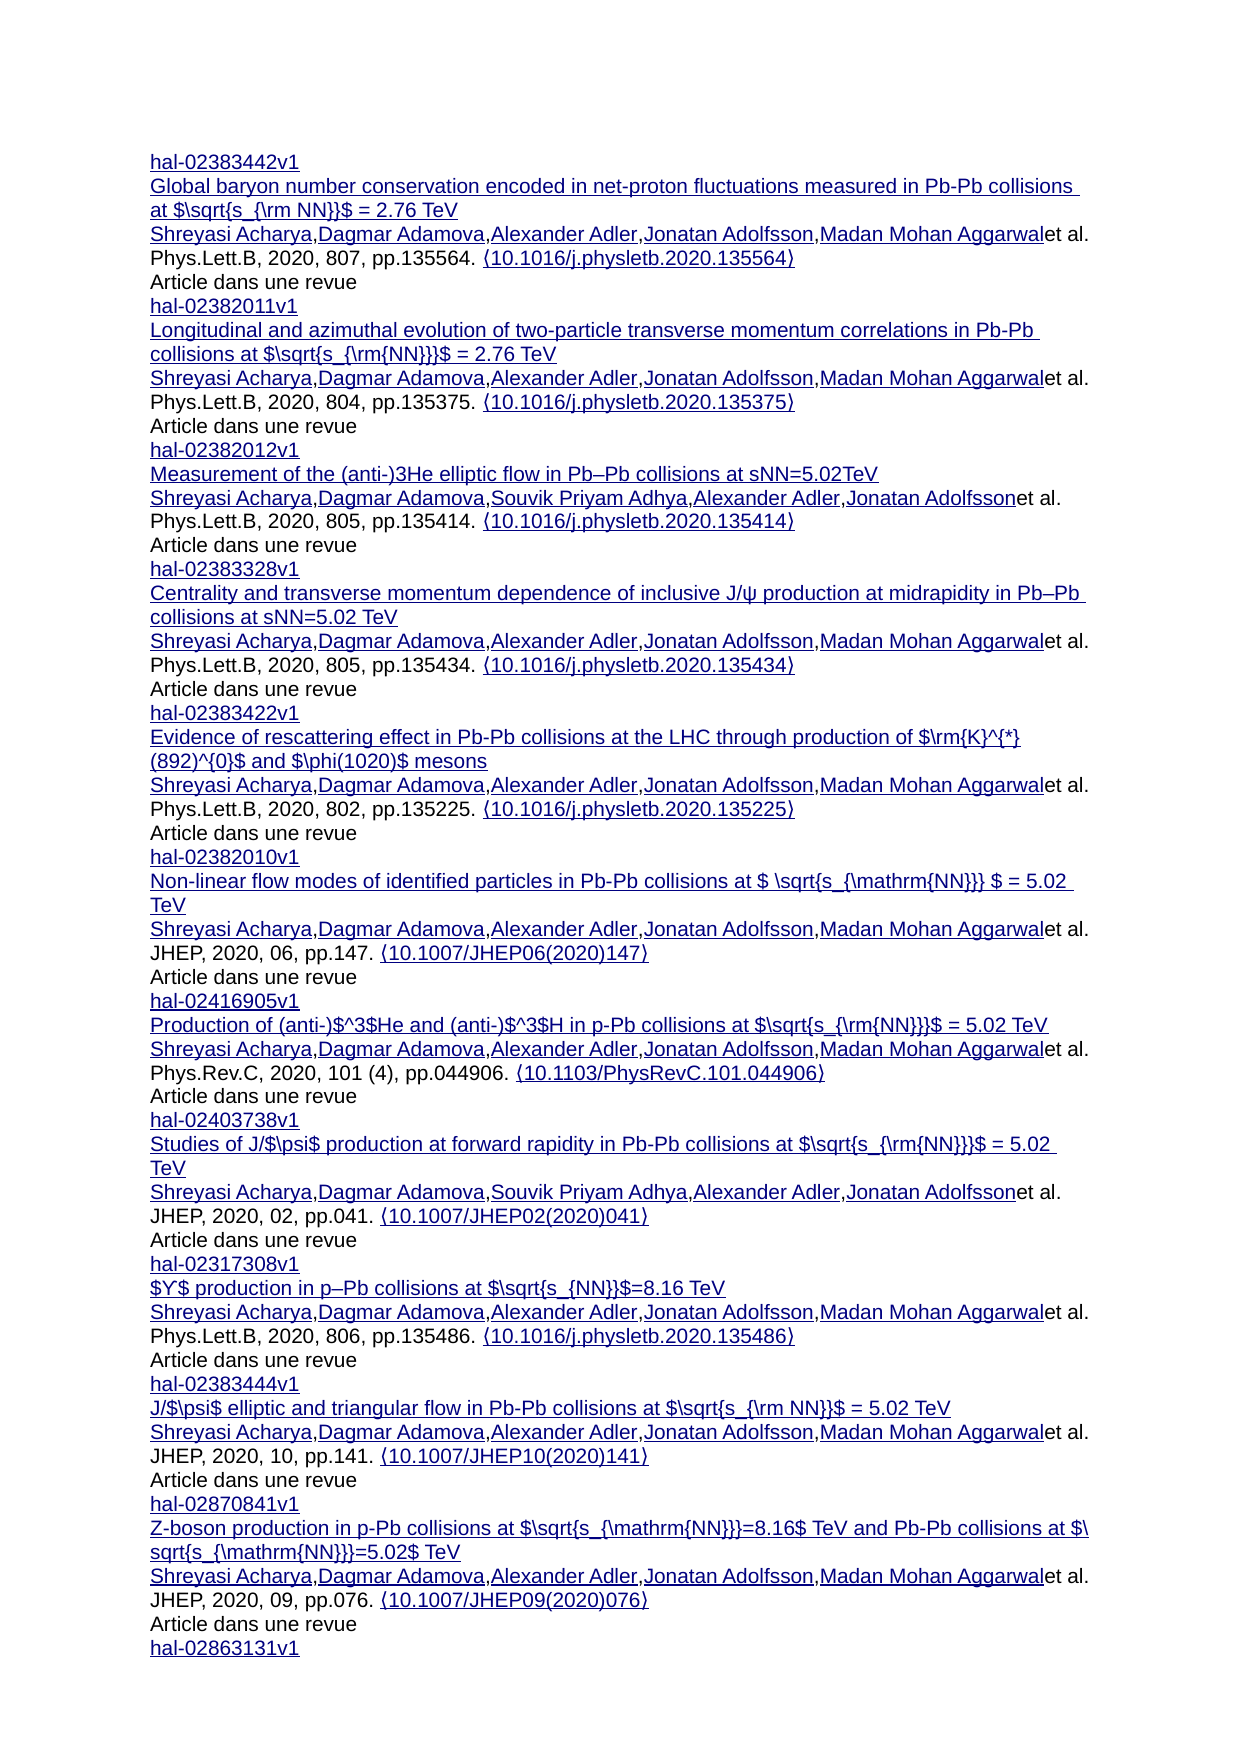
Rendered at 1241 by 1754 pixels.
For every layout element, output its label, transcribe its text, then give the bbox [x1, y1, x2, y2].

table_cell Non-linear flow modes of identified particles in Pb-Pb collisions at $ \sqrt{s_{\mathrm{NN}}} $ = 5.02 TeV Shreyasi Acharya,Dagmar Adamova,Alexander Adler,Jonatan Adolfsson,Madan Mohan Aggarwalet al. JHEP, 2020, 06, pp.147. ⟨10.1007/JHEP06(2020)147⟩ Article dans une revue hal-02416905v1 [150, 869, 1090, 1012]
table_cell $ϒ$ production in p–Pb collisions at $\sqrt{s_{NN}}$=8.16 TeV Shreyasi Acharya,Dagmar Adamova,Alexander Adler,Jonatan Adolfsson,Madan Mohan Aggarwalet al. Phys.Lett.B, 2020, 806, pp.135486. ⟨10.1016/j.physletb.2020.135486⟩ Article dans une revue hal-02383444v1 [150, 1276, 1090, 1396]
table_cell Longitudinal and azimuthal evolution of two-particle transverse momentum correlations in Pb-Pb collisions at $\sqrt{s_{\rm{NN}}}$ = 2.76 TeV Shreyasi Acharya,Dagmar Adamova,Alexander Adler,Jonatan Adolfsson,Madan Mohan Aggarwalet al. Phys.Lett.B, 2020, 804, pp.135375. ⟨10.1016/j.physletb.2020.135375⟩ Article dans une revue hal-02382012v1 [150, 318, 1090, 461]
table_cell Studies of J/$\psi$ production at forward rapidity in Pb-Pb collisions at $\sqrt{s_{\rm{NN}}}$ = 5.02 TeV Shreyasi Acharya,Dagmar Adamova,Souvik Priyam Adhya,Alexander Adler,Jonatan Adolfssonet al. JHEP, 2020, 02, pp.041. ⟨10.1007/JHEP02(2020)041⟩ Article dans une revue hal-02317308v1 [150, 1132, 1090, 1276]
table_cell Global baryon number conservation encoded in net-proton fluctuations measured in Pb-Pb collisions at $\sqrt{s_{\rm NN}}$ = 2.76 TeV Shreyasi Acharya,Dagmar Adamova,Alexander Adler,Jonatan Adolfsson,Madan Mohan Aggarwalet al. Phys.Lett.B, 2020, 807, pp.135564. ⟨10.1016/j.physletb.2020.135564⟩ Article dans une revue hal-02382011v1 [150, 174, 1090, 318]
table_cell Measurement of the (anti-)3He elliptic flow in Pb–Pb collisions at sNN=5.02TeV Shreyasi Acharya,Dagmar Adamova,Souvik Priyam Adhya,Alexander Adler,Jonatan Adolfssonet al. Phys.Lett.B, 2020, 805, pp.135414. ⟨10.1016/j.physletb.2020.135414⟩ Article dans une revue hal-02383328v1 [150, 461, 1090, 581]
table_cell Production of (anti-)$^3$He and (anti-)$^3$H in p-Pb collisions at $\sqrt{s_{\rm{NN}}}$ = 5.02 TeV Shreyasi Acharya,Dagmar Adamova,Alexander Adler,Jonatan Adolfsson,Madan Mohan Aggarwalet al. Phys.Rev.C, 2020, 101 (4), pp.044906. ⟨10.1103/PhysRevC.101.044906⟩ Article dans une revue hal-02403738v1 [150, 1013, 1090, 1132]
table_cell Centrality and transverse momentum dependence of inclusive J/ψ production at midrapidity in Pb–Pb collisions at sNN=5.02 TeV Shreyasi Acharya,Dagmar Adamova,Alexander Adler,Jonatan Adolfsson,Madan Mohan Aggarwalet al. Phys.Lett.B, 2020, 805, pp.135434. ⟨10.1016/j.physletb.2020.135434⟩ Article dans une revue hal-02383422v1 [150, 581, 1090, 725]
table_cell Z-boson production in p-Pb collisions at $\sqrt{s_{\mathrm{NN}}}=8.16$ TeV and Pb-Pb collisions at $\sqrt{s_{\mathrm{NN}}}=5.02$ TeV Shreyasi Acharya,Dagmar Adamova,Alexander Adler,Jonatan Adolfsson,Madan Mohan Aggarwalet al. JHEP, 2020, 09, pp.076. ⟨10.1007/JHEP09(2020)076⟩ Article dans une revue hal-02863131v1 [150, 1516, 1090, 1659]
table_cell J/$\psi$ elliptic and triangular flow in Pb-Pb collisions at $\sqrt{s_{\rm NN}}$ = 5.02 TeV Shreyasi Acharya,Dagmar Adamova,Alexander Adler,Jonatan Adolfsson,Madan Mohan Aggarwalet al. JHEP, 2020, 10, pp.141. ⟨10.1007/JHEP10(2020)141⟩ Article dans une revue hal-02870841v1 [150, 1396, 1090, 1516]
table_cell hal-02383442v1 [150, 150, 1090, 174]
table_cell Evidence of rescattering effect in Pb-Pb collisions at the LHC through production of $\rm{K}^{*}(892)^{0}$ and $\phi(1020)$ mesons Shreyasi Acharya,Dagmar Adamova,Alexander Adler,Jonatan Adolfsson,Madan Mohan Aggarwalet al. Phys.Lett.B, 2020, 802, pp.135225. ⟨10.1016/j.physletb.2020.135225⟩ Article dans une revue hal-02382010v1 [150, 725, 1090, 869]
